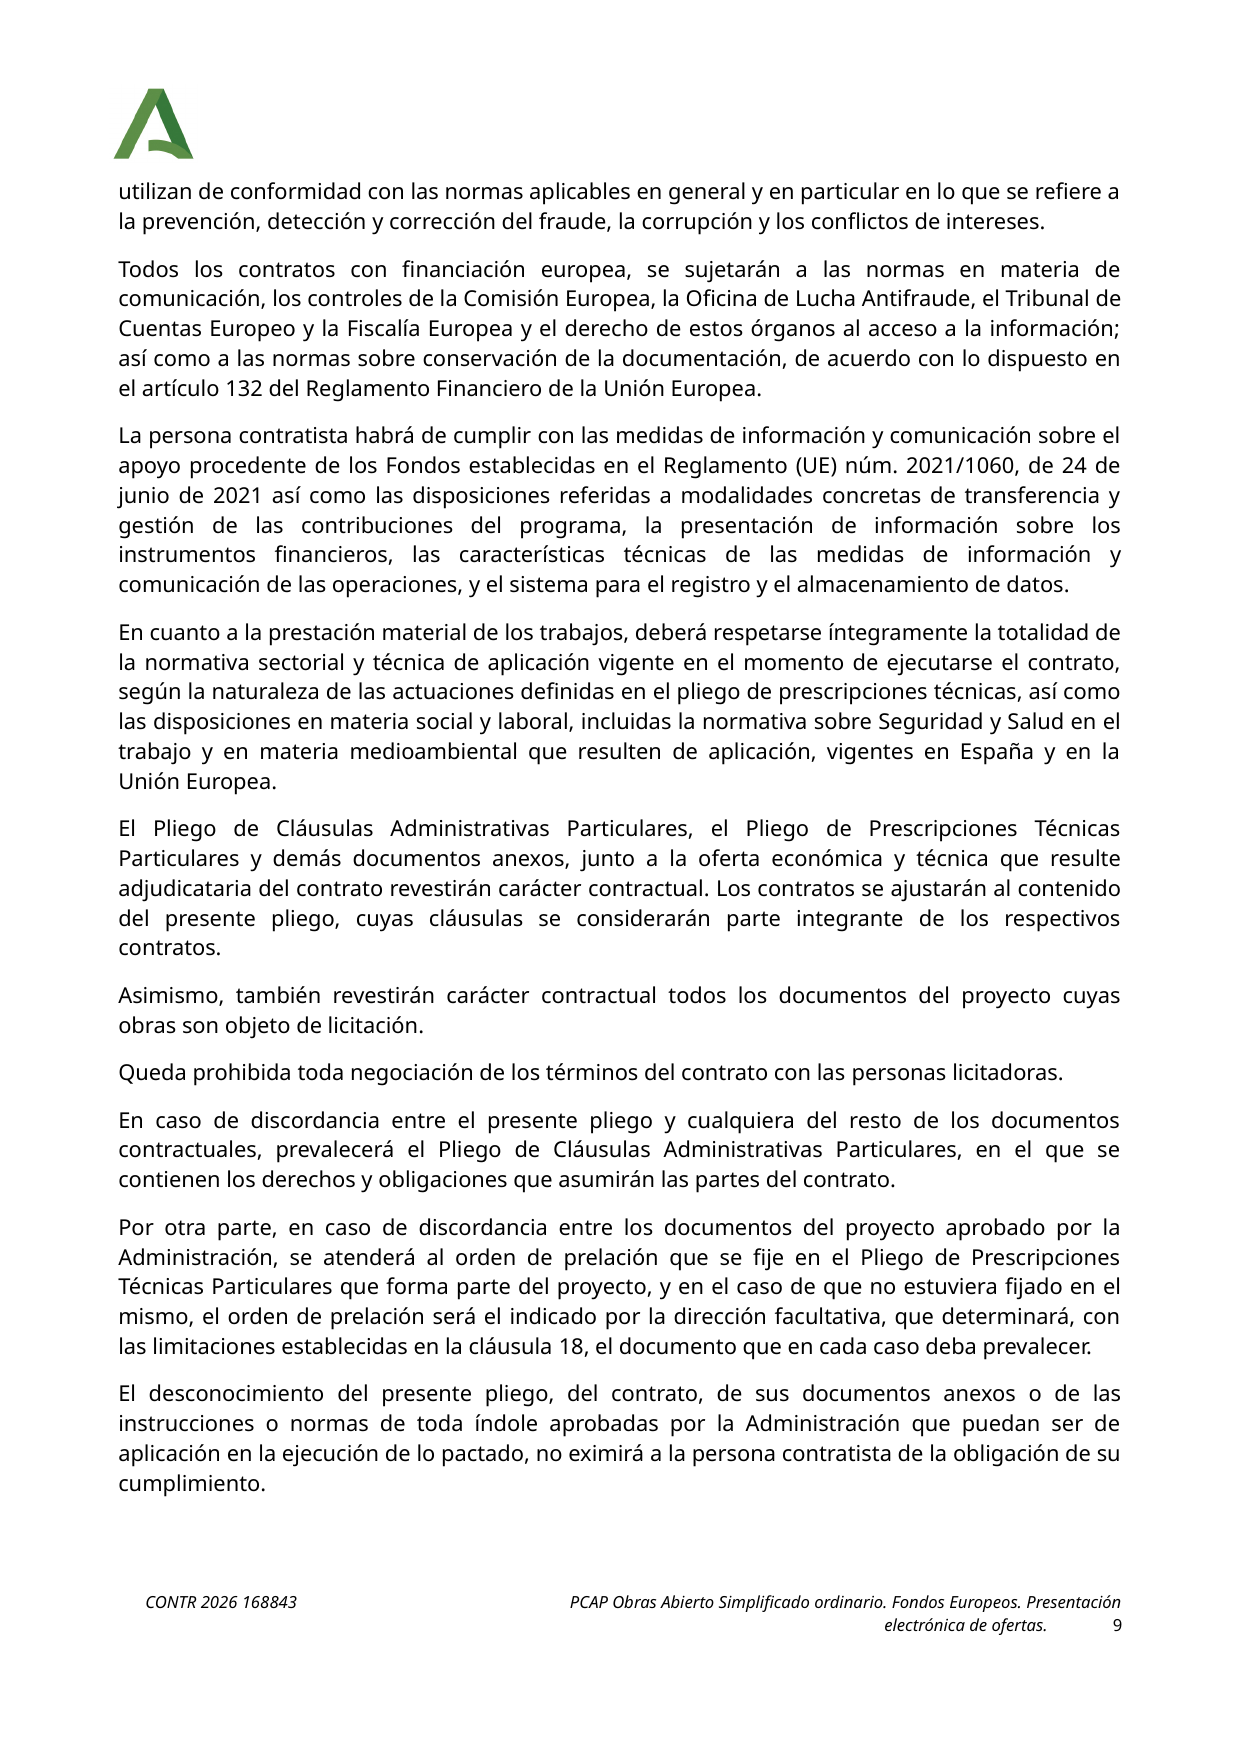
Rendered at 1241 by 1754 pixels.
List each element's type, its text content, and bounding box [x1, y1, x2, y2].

text Todos los contratos con financiación europea, se sujetarán a las normas en materia de comunicación, los controles de la Comisión Europea, la Oficina de Lucha Antifraude, el Tribunal de Cuentas Europeo y la Fiscalía Europea y el derecho de estos órganos al acceso a la información; así como a las normas sobre conservación de la documentación, de acuerdo con lo dispuesto en el artículo 132 del Reglamento Financiero de la Unión Europea. [118, 254, 1122, 403]
text La persona contratista habrá de cumplir con las medidas de información y comunicación sobre el apoyo procedente de los Fondos establecidas en el Reglamento (UE) núm. 2021/1060, de 24 de junio de 2021 así como las disposiciones referidas a modalidades concretas de transferencia y gestión de las contribuciones del programa, la presentación de información sobre los instrumentos financieros, las características técnicas de las medidas de información y comunicación de las operaciones, y el sistema para el registro y el almacenamiento de datos. [118, 420, 1122, 599]
text Asimismo, también revestirán carácter contractual todos los documentos del proyecto cuyas obras son objeto de licitación. [118, 980, 1122, 1039]
text utilizan de conformidad con las normas aplicables en general y en particular en lo que se refiere a la prevención, detección y corrección del fraude, la corrupción y los conflictos de intereses. [118, 176, 1122, 236]
text Queda prohibida toda negociación de los términos del contrato con las personas licitadoras. [118, 1057, 1122, 1087]
picture [109, 84, 198, 163]
text Por otra parte, en caso de discordancia entre los documentos del proyecto aprobado por la Administración, se atenderá al orden de prelación que se fije en el Pliego de Prescripciones Técnicas Particulares que forma parte del proyecto, y en el caso de que no estuviera fijado en el mismo, el orden de prelación será el indicado por la dirección facultativa, que determinará, con las limitaciones establecidas en la cláusula 18, el documento que en cada caso deba prevalecer. [118, 1212, 1122, 1361]
text El desconocimiento del presente pliego, del contrato, de sus documentos anexos o de las instrucciones o normas de toda índole aprobadas por la Administración que puedan ser de aplicación en la ejecución de lo pactado, no eximirá a la persona contratista de la obligación de su cumplimiento. [118, 1378, 1122, 1498]
text En cuanto a la prestación material de los trabajos, deberá respetarse íntegramente la totalidad de la normativa sectorial y técnica de aplicación vigente en el momento de ejecutarse el contrato, según la naturaleza de las actuaciones definidas en el pliego de prescripciones técnicas, así como las disposiciones en materia social y laboral, incluidas la normativa sobre Seguridad y Salud en el trabajo y en materia medioambiental que resulten de aplicación, vigentes en España y en la Unión Europea. [118, 617, 1122, 796]
text En caso de discordancia entre el presente pliego y cualquiera del resto de los documentos contractuales, prevalecerá el Pliego de Cláusulas Administrativas Particulares, en el que se contienen los derechos y obligaciones que asumirán las partes del contrato. [118, 1105, 1122, 1194]
text El Pliego de Cláusulas Administrativas Particulares, el Pliego de Prescripciones Técnicas Particulares y demás documentos anexos, junto a la oferta económica y técnica que resulte adjudicataria del contrato revestirán carácter contractual. Los contratos se ajustarán al contenido del presente pliego, cuyas cláusulas se considerarán parte integrante de los respectivos contratos. [118, 813, 1122, 962]
